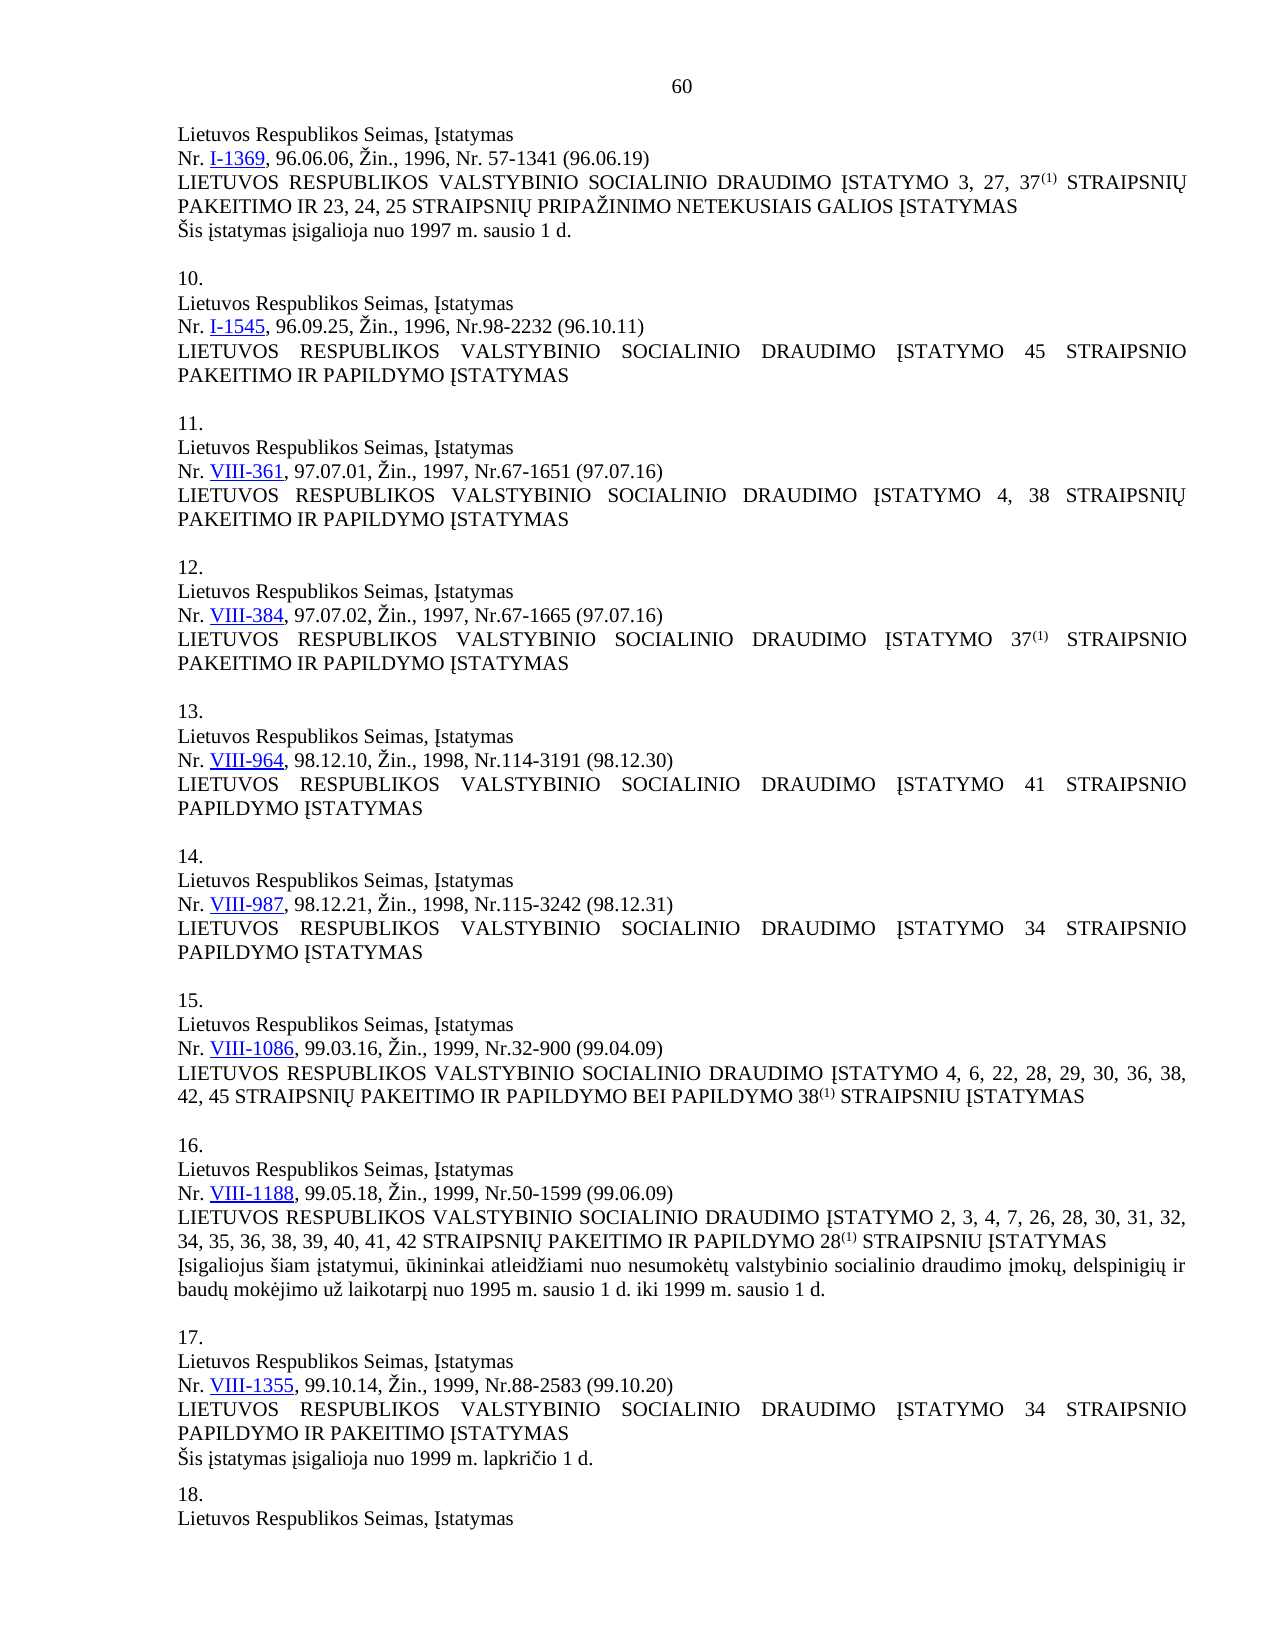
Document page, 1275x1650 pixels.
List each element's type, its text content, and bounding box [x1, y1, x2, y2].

text Nr. VIII-964, 98.12.10, Žin., 1998, Nr.114-3191 (98.12.30) [177, 748, 1187, 772]
text Nr. VIII-1086, 99.03.16, Žin., 1999, Nr.32-900 (99.04.09) [177, 1036, 1187, 1060]
text LIETUVOS RESPUBLIKOS VALSTYBINIO SOCIALINIO DRAUDIMO ĮSTATYMO 45 STRAIPSNIO PAKEITIMO IR PAPILDYMO ĮSTATYMAS [177, 338, 1187, 387]
text Lietuvos Respublikos Seimas, Įstatymas [177, 723, 1187, 748]
text 15. [177, 988, 1187, 1012]
text Nr. VIII-1355, 99.10.14, Žin., 1999, Nr.88-2583 (99.10.20) [177, 1373, 1187, 1397]
text Lietuvos Respublikos Seimas, Įstatymas [177, 579, 1187, 603]
text Lietuvos Respublikos Seimas, Įstatymas [177, 290, 1187, 314]
text 16. [177, 1133, 1187, 1157]
text Lietuvos Respublikos Seimas, Įstatymas [177, 1157, 1187, 1181]
text 10. [177, 266, 1187, 290]
text LIETUVOS RESPUBLIKOS VALSTYBINIO SOCIALINIO DRAUDIMO ĮSTATYMO 2, 3, 4, 7, 26, 28, 30, 31, 32, 34, 35, 36, 38, 39, 40, 41, 42 STRAIPSNIŲ PAKEITIMO IR PAPILDYMO 28(1) STRAIPSNIU ĮSTATYMAS [177, 1205, 1187, 1253]
text Lietuvos Respublikos Seimas, Įstatymas [177, 435, 1187, 459]
text LIETUVOS RESPUBLIKOS VALSTYBINIO SOCIALINIO DRAUDIMO ĮSTATYMO 3, 27, 37(1) STRAIPSNIŲ PAKEITIMO IR 23, 24, 25 STRAIPSNIŲ PRIPAŽINIMO NETEKUSIAIS GALIOS ĮSTATYMAS [177, 170, 1187, 218]
text Nr. I-1545, 96.09.25, Žin., 1996, Nr.98-2232 (96.10.11) [177, 314, 1187, 338]
text LIETUVOS RESPUBLIKOS VALSTYBINIO SOCIALINIO DRAUDIMO ĮSTATYMO 4, 38 STRAIPSNIŲ PAKEITIMO IR PAPILDYMO ĮSTATYMAS [177, 483, 1187, 531]
text LIETUVOS RESPUBLIKOS VALSTYBINIO SOCIALINIO DRAUDIMO ĮSTATYMO 37(1) STRAIPSNIO PAKEITIMO IR PAPILDYMO ĮSTATYMAS [177, 627, 1187, 675]
text Šis įstatymas įsigalioja nuo 1999 m. lapkričio 1 d. [177, 1445, 1187, 1469]
text LIETUVOS RESPUBLIKOS VALSTYBINIO SOCIALINIO DRAUDIMO ĮSTATYMO 4, 6, 22, 28, 29, 30, 36, 38, 42, 45 STRAIPSNIŲ PAKEITIMO IR PAPILDYMO BEI PAPILDYMO 38(1) STRAIPSNIU ĮSTATYMAS [177, 1060, 1187, 1108]
text 12. [177, 555, 1187, 579]
text Nr. VIII-384, 97.07.02, Žin., 1997, Nr.67-1665 (97.07.16) [177, 603, 1187, 627]
text LIETUVOS RESPUBLIKOS VALSTYBINIO SOCIALINIO DRAUDIMO ĮSTATYMO 41 STRAIPSNIO PAPILDYMO ĮSTATYMAS [177, 772, 1187, 820]
text Nr. VIII-1188, 99.05.18, Žin., 1999, Nr.50-1599 (99.06.09) [177, 1181, 1187, 1205]
text Nr. I-1369, 96.06.06, Žin., 1996, Nr. 57-1341 (96.06.19) [177, 146, 1187, 170]
text 13. [177, 699, 1187, 723]
text Lietuvos Respublikos Seimas, Įstatymas [177, 1349, 1187, 1373]
text LIETUVOS RESPUBLIKOS VALSTYBINIO SOCIALINIO DRAUDIMO ĮSTATYMO 34 STRAIPSNIO PAPILDYMO IR PAKEITIMO ĮSTATYMAS [177, 1397, 1187, 1445]
text Lietuvos Respublikos Seimas, Įstatymas [177, 1012, 1187, 1036]
text Įsigaliojus šiam įstatymui, ūkininkai atleidžiami nuo nesumokėtų valstybinio socialinio draudimo įmokų, delspinigių ir baudų mokėjimo už laikotarpį nuo 1995 m. sausio 1 d. iki 1999 m. sausio 1 d. [177, 1253, 1187, 1301]
text 18. [177, 1481, 1187, 1506]
text Šis įstatymas įsigalioja nuo 1997 m. sausio 1 d. [177, 218, 1187, 242]
text Nr. VIII-361, 97.07.01, Žin., 1997, Nr.67-1651 (97.07.16) [177, 459, 1187, 483]
text Lietuvos Respublikos Seimas, Įstatymas [177, 1506, 1187, 1529]
text 17. [177, 1325, 1187, 1349]
text LIETUVOS RESPUBLIKOS VALSTYBINIO SOCIALINIO DRAUDIMO ĮSTATYMO 34 STRAIPSNIO PAPILDYMO ĮSTATYMAS [177, 916, 1187, 964]
text 11. [177, 411, 1187, 435]
text Lietuvos Respublikos Seimas, Įstatymas [177, 868, 1187, 892]
text 14. [177, 844, 1187, 868]
text Nr. VIII-987, 98.12.21, Žin., 1998, Nr.115-3242 (98.12.31) [177, 892, 1187, 916]
text Lietuvos Respublikos Seimas, Įstatymas [177, 122, 1187, 146]
